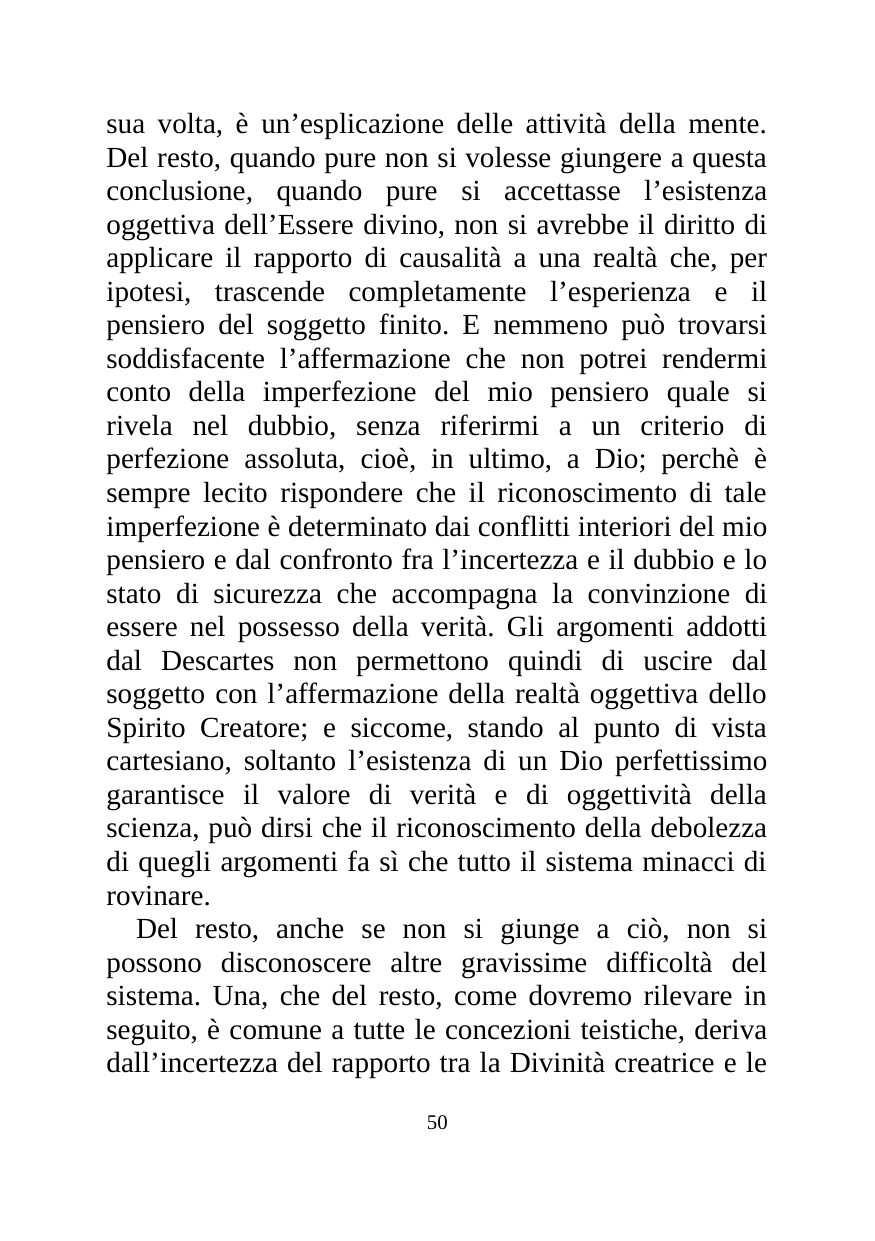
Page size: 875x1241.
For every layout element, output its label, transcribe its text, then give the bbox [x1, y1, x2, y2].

text Del resto, anche se non si giunge a ciò, non si possono disconoscere altre gravissime difficoltà del sistema. Una, che del resto, come dovremo rilevare in seguito, è comune a tutte le concezioni teistiche, deriva dall’incertezza del rapporto tra la Divinità creatrice e le [106, 911, 768, 1079]
text sua volta, è un’esplicazione delle attività della mente. Del resto, quando pure non si volesse giungere a questa conclusione, quando pure si accettasse l’esistenza oggettiva dell’Essere divino, non si avrebbe il diritto di applicare il rapporto di causalità a una realtà che, per ipotesi, trascende completamente l’esperienza e il pensiero del soggetto finito. E nemmeno può trovarsi soddisfacente l’affermazione che non potrei rendermi conto della imperfezione del mio pensiero quale si rivela nel dubbio, senza riferirmi a un criterio di perfezione assoluta, cioè, in ultimo, a Dio; perchè è sempre lecito rispondere che il riconoscimento di tale imperfezione è determinato dai conflitti interiori del mio pensiero e dal confronto fra l’incertezza e il dubbio e lo stato di sicurezza che accompagna la convinzione di essere nel possesso della verità. Gli argomenti addotti dal Descartes non permettono quindi di uscire dal soggetto con l’affermazione della realtà oggettiva dello Spirito Creatore; e siccome, stando al punto di vista cartesiano, soltanto l’esistenza di un Dio perfettissimo garantisce il valore di verità e di oggettività della scienza, può dirsi che il riconoscimento della debolezza di quegli argomenti fa sì che tutto il sistema minacci di rovinare. [106, 106, 768, 911]
